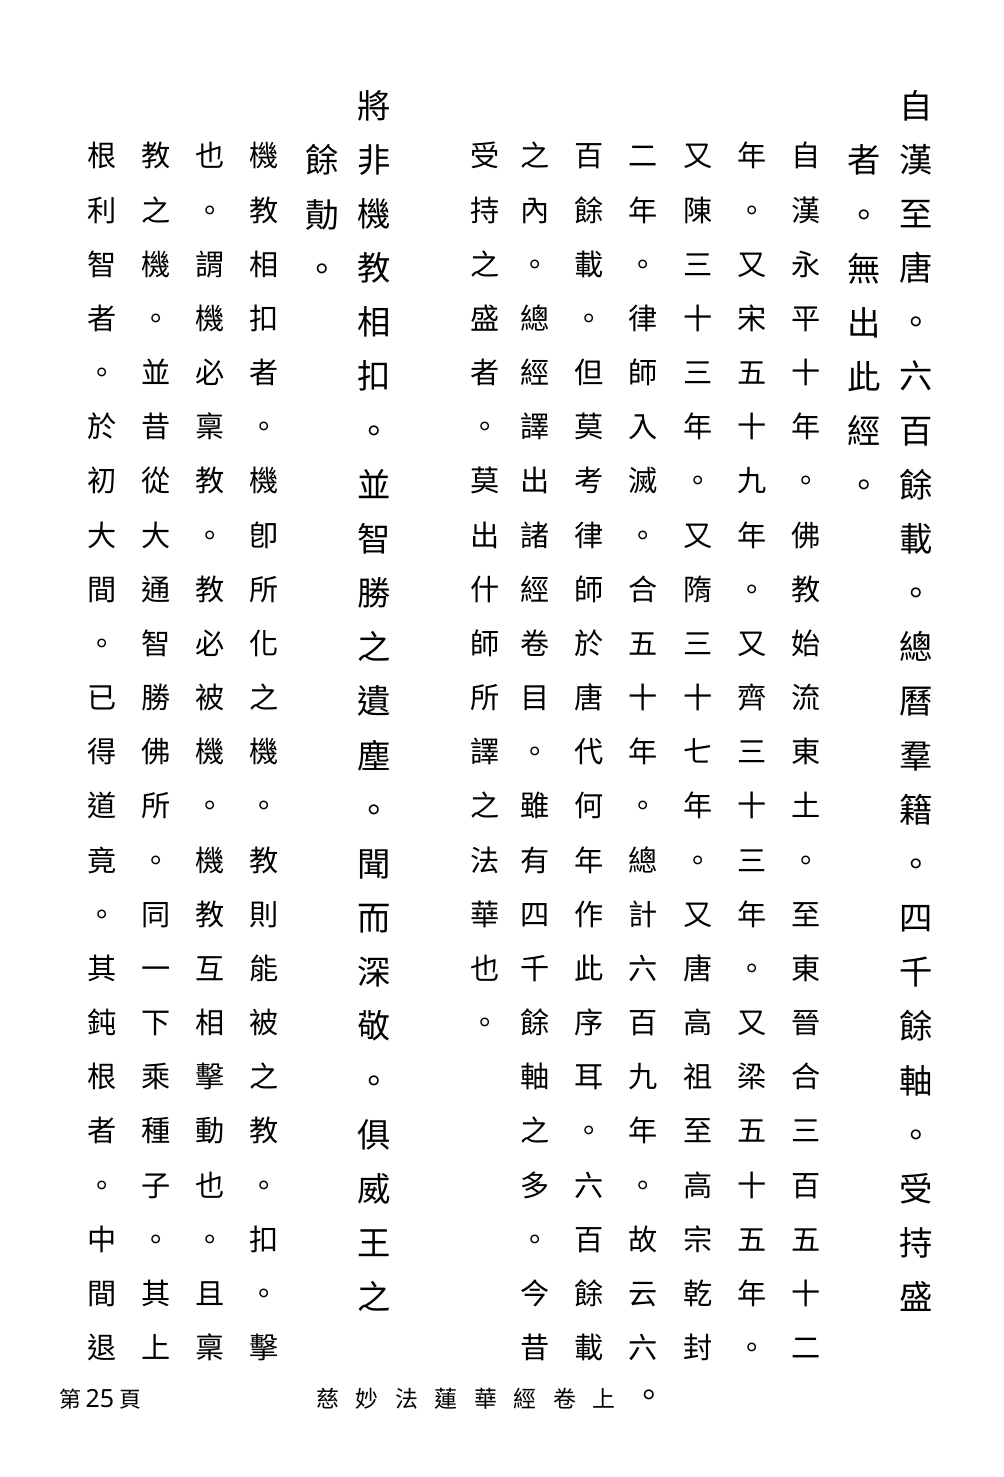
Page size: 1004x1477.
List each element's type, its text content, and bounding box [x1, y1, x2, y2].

text 自漢至唐。六百餘載。總曆羣籍。四千餘軸。受持盛者。無出此經。 [837, 88, 945, 1363]
text 自漢永平十年。佛教始流東土。至東晉合三百五十二年。又宋五十九年。又齊三十三年。又梁五十五年。又陳三十三年。又隋三十七年。又唐高祖至高宗乾封二年。律師入滅。合五十年。總計六百九年。故云六百餘載。但莫考律師於唐代何年作此序耳。六百餘載之內。總經譯出諸經卷目。雖有四千餘軸之多。今昔受持之盛者。莫出什師所譯之法華也。 [457, 141, 837, 1363]
text 機教相扣者。機卽所化之機。教則能被之教。扣。擊也。謂機必稟教。教必被機。機教互相擊動也。且稟教之機。並昔從大通智勝佛所。同一下乘種子。其上根利智者。於初大間。已得道竟。其鈍根者。中間退大以來。佛為節節調停。至今王城。亦得道竟。後之受持此經者。將非昔同下種最鈍之人乎。望前之多。比今之少。有若遺塵。故云智勝之遺塵。又若聞此經。信敬不疑謗者。乃是威音王佛所。不輕為下大乘緣種之餘功故也。 [78, 141, 295, 1363]
text 將非機教相扣。並智勝之遺塵。聞而深敬。俱威王之餘勣。 [295, 88, 403, 1363]
